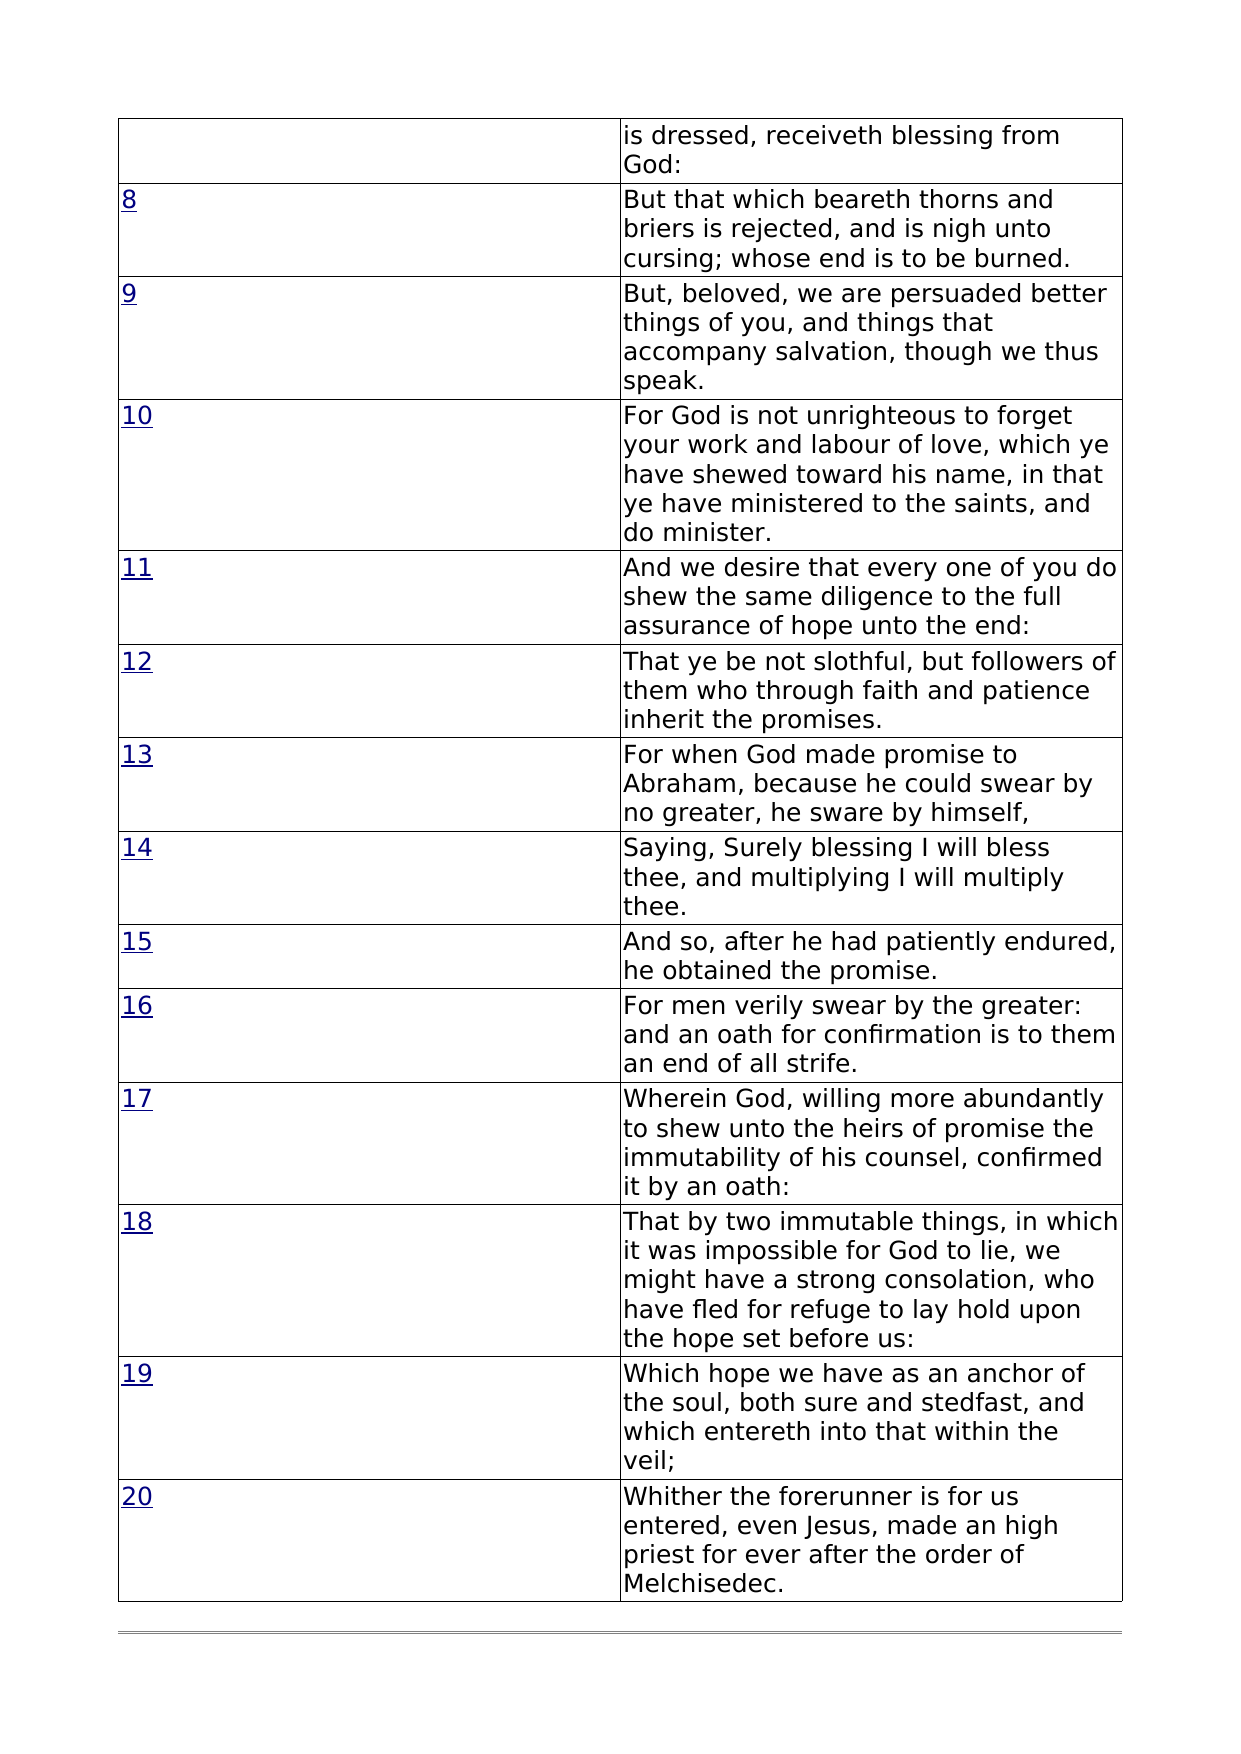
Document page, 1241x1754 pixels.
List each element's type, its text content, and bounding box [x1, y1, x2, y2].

table_cell And we desire that every one of you do shew the same diligence to the full assurance of hope unto the end: [621, 551, 1122, 644]
table_cell [119, 119, 620, 182]
table_cell That by two immutable things, in which it was impossible for God to lie, we might have a strong consolation, who have fled for refuge to lay hold upon the hope set before us: [621, 1205, 1122, 1356]
table_cell 8 [119, 184, 620, 276]
table_cell For men verily swear by the greater: and an oath for confirmation is to them an end of all strife. [621, 989, 1122, 1082]
table_cell 12 [119, 645, 620, 737]
table_cell 16 [119, 989, 620, 1082]
table_cell 14 [119, 832, 620, 924]
table_cell 10 [119, 400, 620, 550]
table_cell Wherein God, willing more abundantly to shew unto the heirs of promise the immutability of his counsel, confirmed it by an oath: [621, 1083, 1122, 1204]
table_cell 20 [119, 1480, 620, 1601]
table_cell And so, after he had patiently endured, he obtained the promise. [621, 925, 1122, 988]
table_cell For when God made promise to Abraham, because he could swear by no greater, he sware by himself, [621, 738, 1122, 831]
table_cell For God is not unrighteous to forget your work and labour of love, which ye have shewed toward his name, in that ye have ministered to the saints, and do minister. [621, 400, 1122, 550]
table_cell 15 [119, 925, 620, 988]
table_cell But, beloved, we are persuaded better things of you, and things that accompany salvation, though we thus speak. [621, 277, 1122, 398]
table_cell 9 [119, 277, 620, 398]
table_cell 18 [119, 1205, 620, 1356]
table_cell 13 [119, 738, 620, 831]
table_cell Which hope we have as an anchor of the soul, both sure and stedfast, and which entereth into that within the veil; [621, 1357, 1122, 1479]
table_cell Whither the forerunner is for us entered, even Jesus, made an high priest for ever after the order of Melchisedec. [621, 1480, 1122, 1601]
table_cell 17 [119, 1083, 620, 1204]
table_cell But that which beareth thorns and briers is rejected, and is nigh unto cursing; whose end is to be burned. [621, 184, 1122, 276]
table_cell Saying, Surely blessing I will bless thee, and multiplying I will multiply thee. [621, 832, 1122, 924]
table_cell That ye be not slothful, but followers of them who through faith and patience inherit the promises. [621, 645, 1122, 737]
table_cell is dressed, receiveth blessing from God: [621, 119, 1122, 182]
table_cell 11 [119, 551, 620, 644]
table_cell 19 [119, 1357, 620, 1479]
